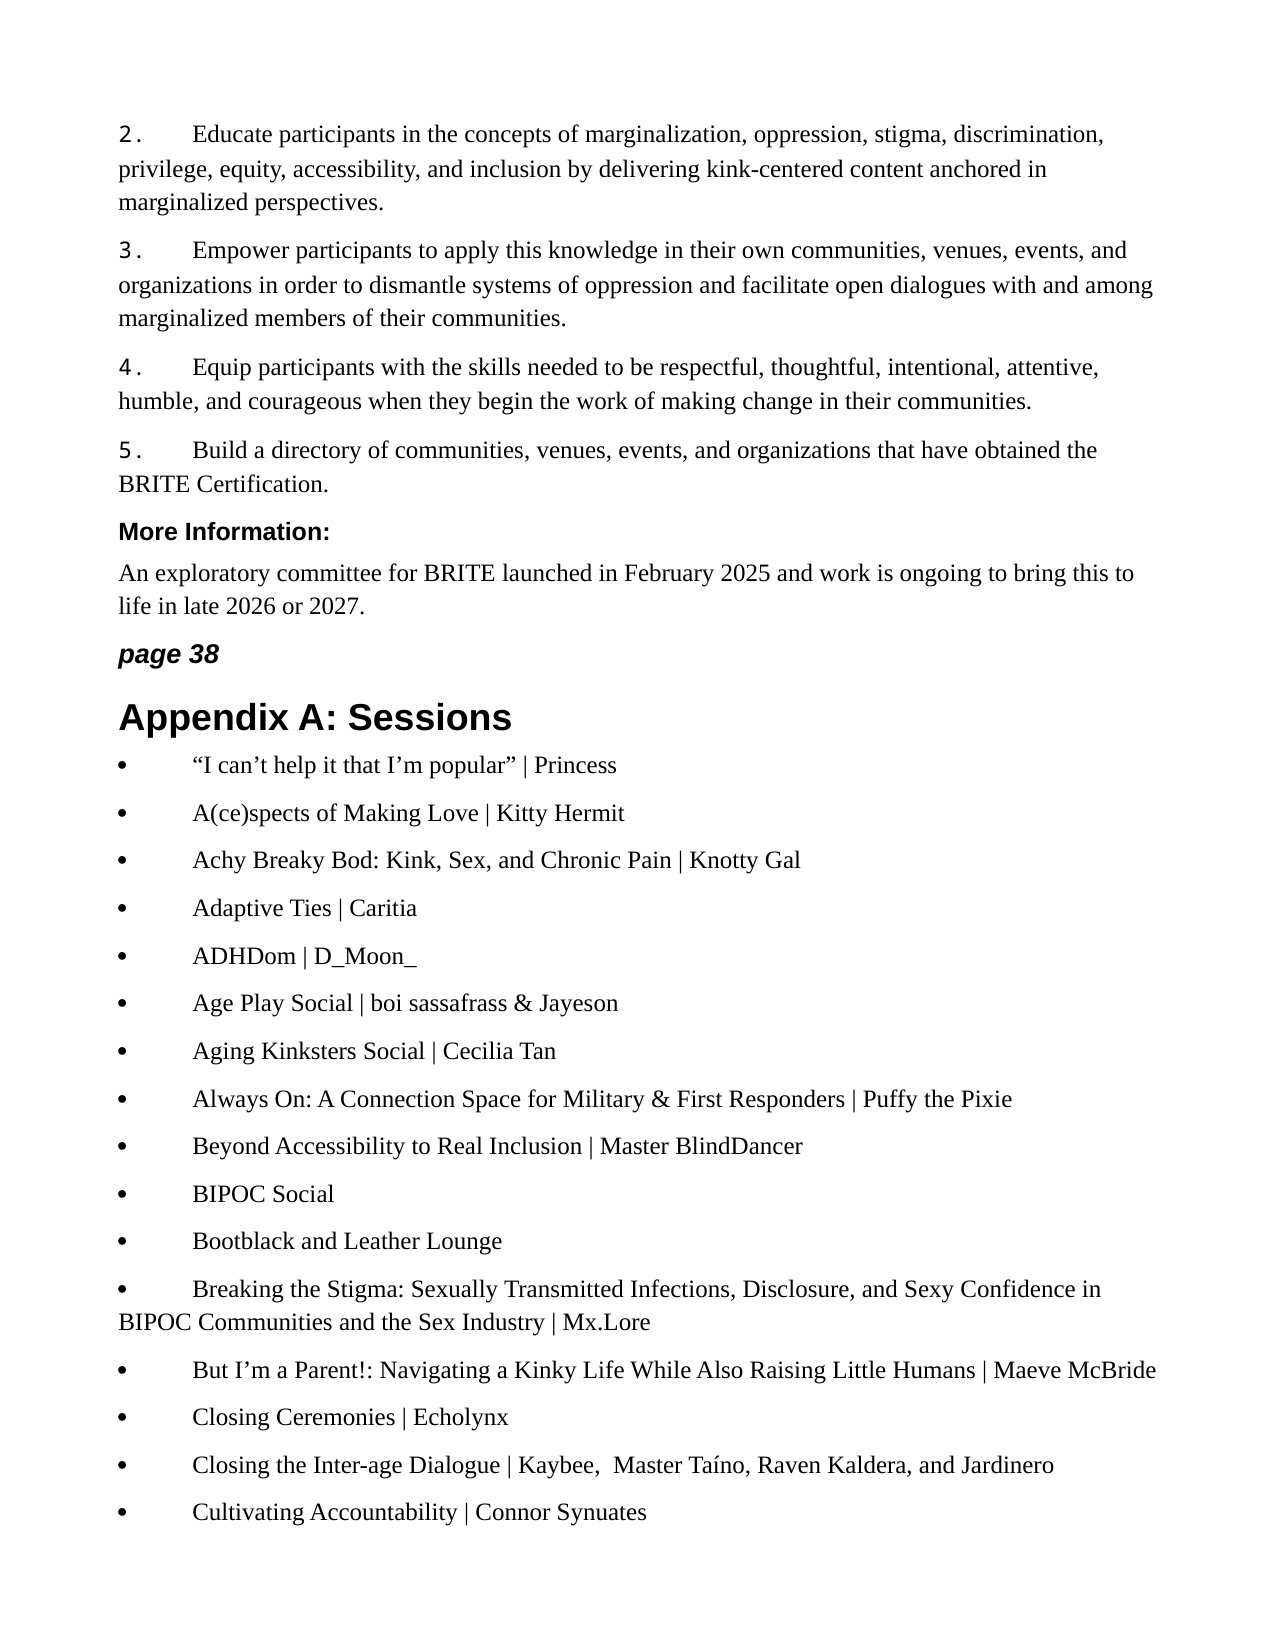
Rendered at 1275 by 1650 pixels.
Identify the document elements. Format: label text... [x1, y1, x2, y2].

list ADHDom | D_Moon_ [118, 941, 1157, 969]
subtitle More Information: [118, 517, 1157, 545]
subtitle Appendix A: Sessions [118, 695, 1157, 738]
list Equip participants with the skills needed to be respectful, thoughtful, intentional, attentive, humble, and courageous when they begin the work of making change in their communities. [118, 350, 1157, 415]
list But I’m a Parent!: Navigating a Kinky Life While Also Raising Little Humans | Maeve McBride [118, 1355, 1157, 1383]
list BIPOC Social [118, 1179, 1157, 1208]
text An exploratory committee for BRITE launched in February 2025 and work is ongoing to bring this to life in late 2026 or 2027. [118, 558, 1157, 620]
list Aging Kinksters Social | Cecilia Tan [118, 1036, 1157, 1065]
list Build a directory of communities, venues, events, and organizations that have obtained the BRITE Certification. [118, 433, 1157, 498]
list Closing the Inter-age Dialogue | Kaybee, Master Taíno, Raven Kaldera, and Jardinero [118, 1450, 1157, 1479]
list A(ce)spects of Making Love | Kitty Hermit [118, 798, 1157, 827]
list Cultivating Accountability | Connor Synuates [118, 1497, 1157, 1526]
list Closing Ceremonies | Echolynx [118, 1402, 1157, 1431]
subtitle page 38 [118, 638, 1157, 670]
list Breaking the Stigma: Sexually Transmitted Infections, Disclosure, and Sexy Confidence in BIPOC Communities and the Sex Industry | Mx.Lore [118, 1274, 1157, 1336]
list Educate participants in the concepts of marginalization, oppression, stigma, discrimination, privilege, equity, accessibility, and inclusion by delivering kink-centered content anchored in marginalized perspectives. [118, 118, 1157, 215]
list Age Play Social | boi sassafrass & Jayeson [118, 988, 1157, 1017]
list Empower participants to apply this knowledge in their own communities, venues, events, and organizations in order to dismantle systems of oppression and facilitate open dialogues with and among marginalized members of their communities. [118, 234, 1157, 332]
list Adaptive Ties | Caritia [118, 893, 1157, 922]
list Beyond Accessibility to Real Inclusion | Master BlindDancer [118, 1131, 1157, 1160]
list Achy Breaky Bod: Kink, Sex, and Chronic Pain | Knotty Gal [118, 846, 1157, 874]
list Bootblack and Leather Lounge [118, 1226, 1157, 1255]
list Always On: A Connection Space for Military & First Responders | Puffy the Pixie [118, 1084, 1157, 1112]
list “I can’t help it that I’m popular” | Princess [118, 750, 1157, 779]
